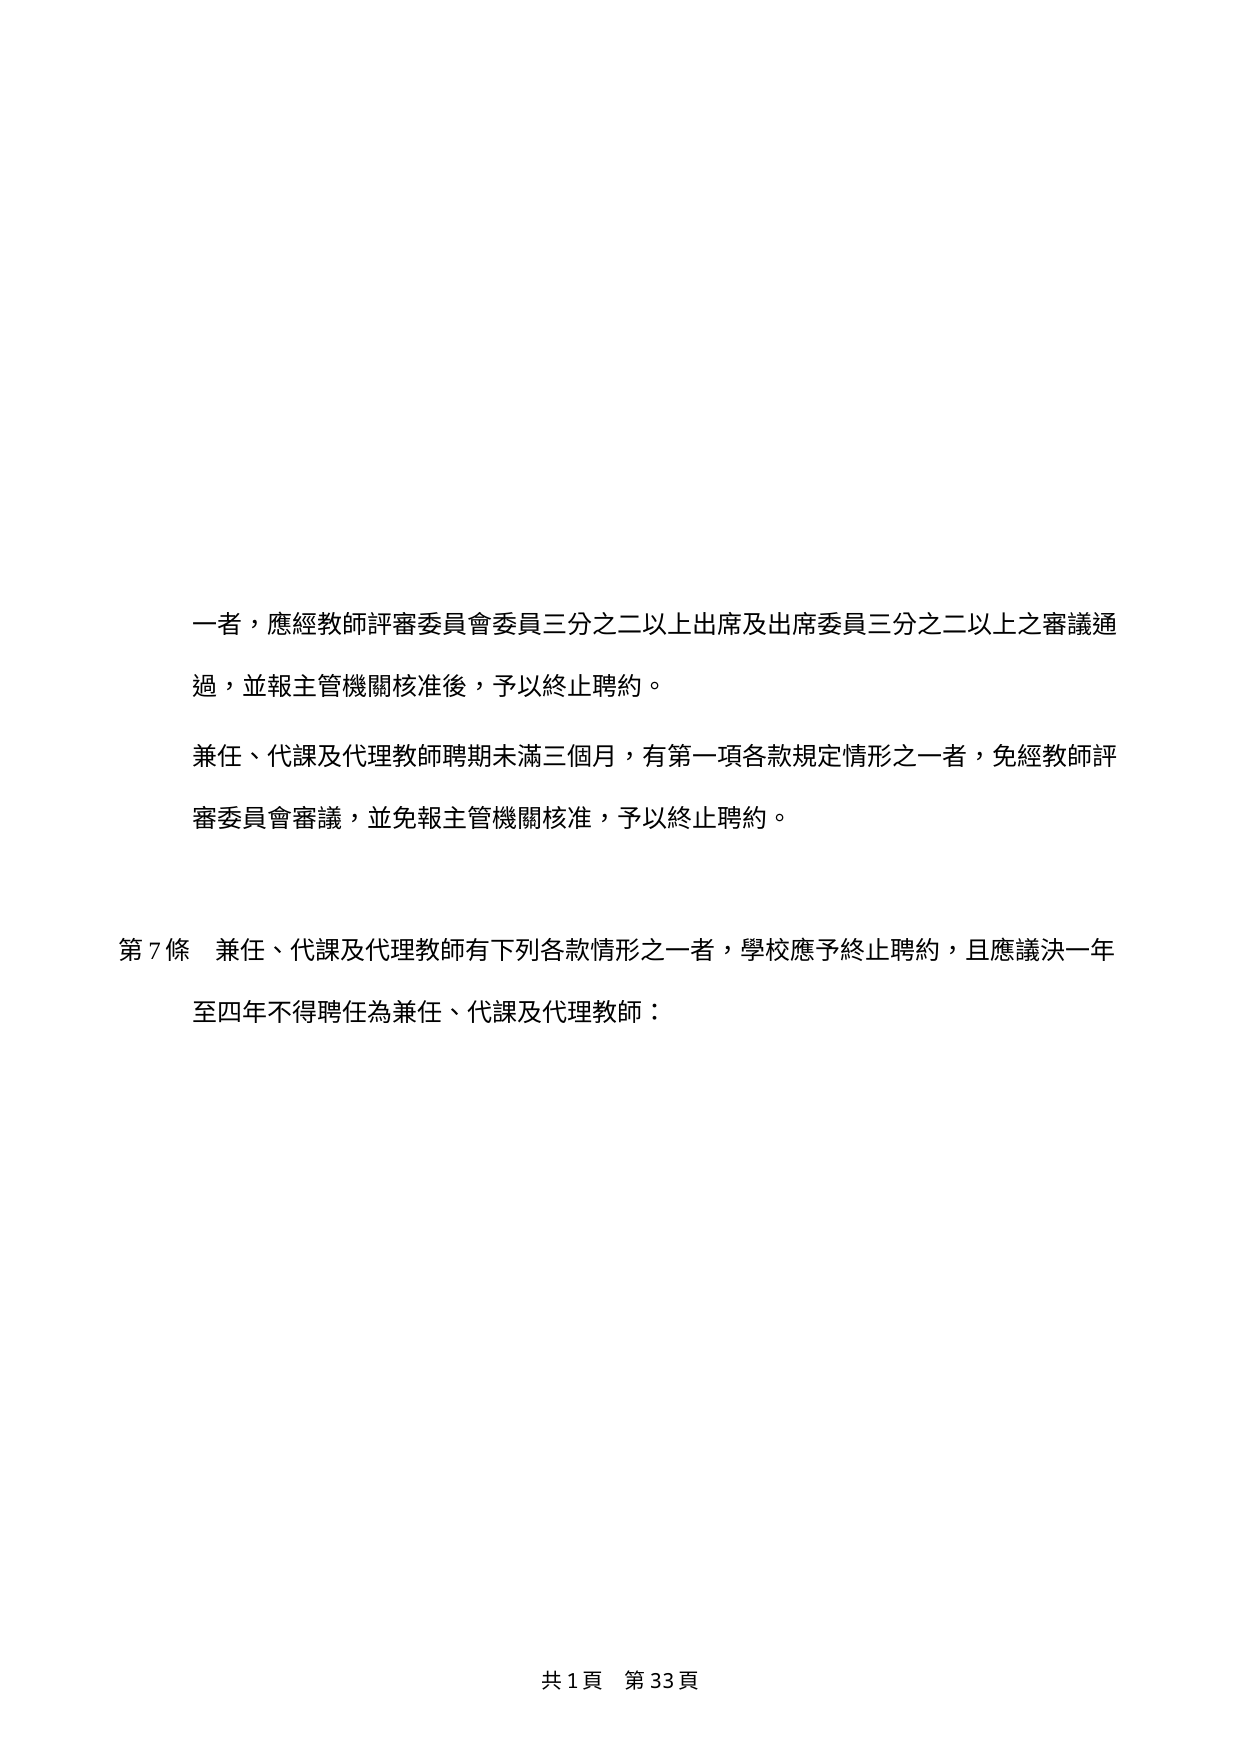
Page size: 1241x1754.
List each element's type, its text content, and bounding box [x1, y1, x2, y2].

text 兼任、代課及代理教師聘期未滿三個月，有第一項各款規定情形之一者，免經教師評審委員會審議，並免報主管機關核准，予以終止聘約。 [192, 712, 1122, 837]
text 兼任、代課及代理教師聘期在三個月以上，有第一項第七款或第十款規定情形之一者，應經教師評審委員會委員三分之二以上出席及出席委員二分之一以上之審議通過，並報主管機關核准後，予以終止聘約；有第一項第八款、第九款或第十一款規定情形之一者，應經教師評審委員會委員三分之二以上出席及出席委員三分之二以上之審議通過，並報主管機關核准後，予以終止聘約。 [192, 581, 1122, 706]
text 第7條 兼任、代課及代理教師有下列各款情形之一者，學校應予終止聘約，且應議決一年至四年不得聘任為兼任、代課及代理教師： [118, 907, 1122, 1032]
